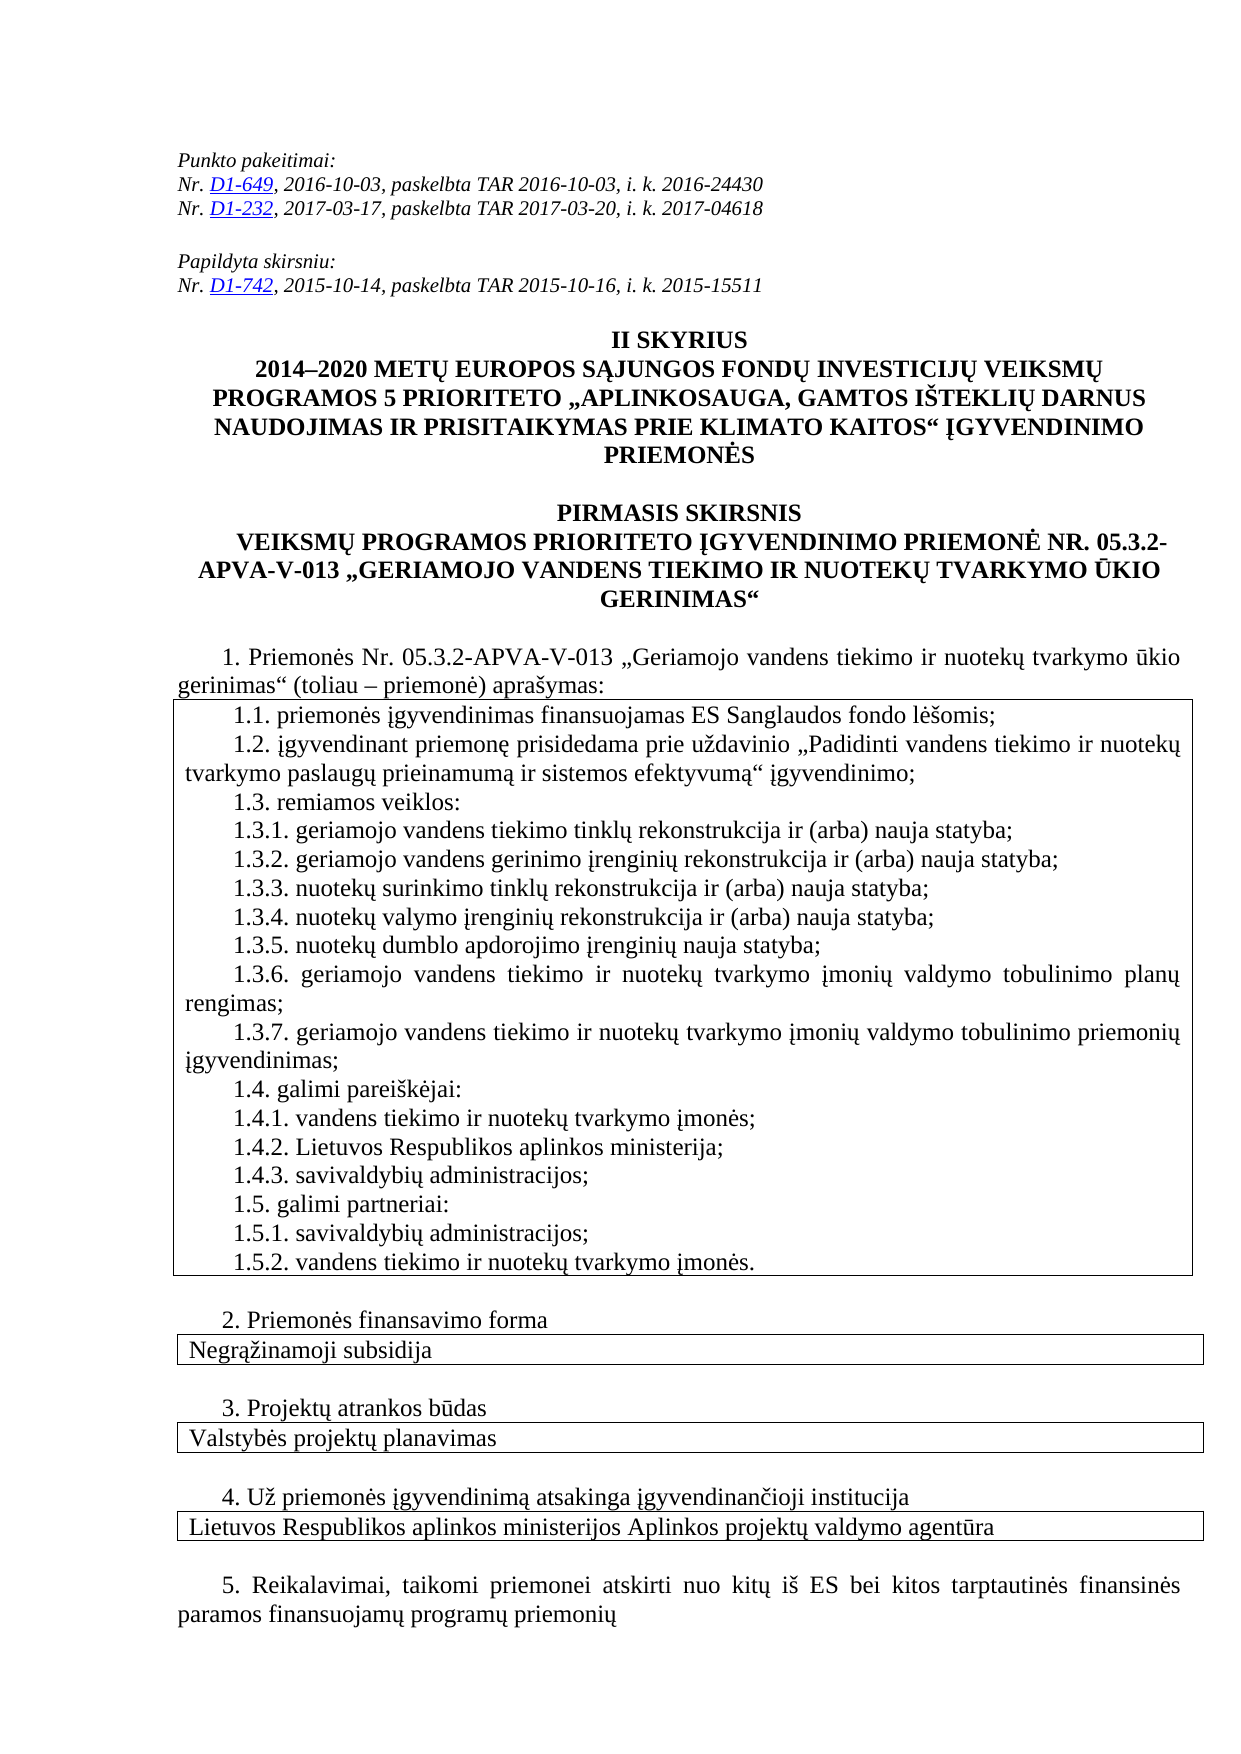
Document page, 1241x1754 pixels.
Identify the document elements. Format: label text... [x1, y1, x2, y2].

text 2. Priemonės finansavimo forma [177, 1305, 1181, 1334]
table_header Lietuvos Respublikos aplinkos ministerijos Aplinkos projektų valdymo agentūra [178, 1512, 1203, 1540]
text Punkto pakeitimai: [177, 148, 1181, 172]
text 2014–2020 METŲ EUROPOS SĄJUNGOS FONDŲ INVESTICIJŲ VEIKSMŲ PROGRAMOS 5 PRIORITETO „APLINKOSAUGA, GAMTOS IŠTEKLIŲ DARNUS NAUDOJIMAS IR PRISITAIKYMAS PRIE KLIMATO KAITOS“ ĮGYVENDINIMO PRIEMONĖS [177, 354, 1181, 469]
text Papildyta skirsniu: [177, 249, 1181, 273]
text 3. Projektų atrankos būdas [162, 1393, 1181, 1422]
table_cell 1.4. galimi pareiškėjai: 1.4.1. vandens tiekimo ir nuotekų tvarkymo įmonės; 1.4.2. Lietuvos Respublikos aplinkos ministerija; 1.4.3. savivaldybių administracijos; 1.5. galimi partneriai: 1.5.1. savivaldybių administracijos; 1.5.2. vandens tiekimo ir nuotekų tvarkymo įmonės. [174, 1074, 1192, 1275]
table_header 1.1. priemonės įgyvendinimas finansuojamas ES Sanglaudos fondo lėšomis; [174, 700, 1192, 729]
text VEIKSMŲ PROGRAMOS PRIORITETO ĮGYVENDINIMO PRIEMONĖ NR. 05.3.2-APVA-V-013 „GERIAMOJO Vandens tiekimo ir nuotekų tvarkymo ūkio gerinimas“ [177, 527, 1181, 613]
text II SKYRIUS [177, 326, 1181, 354]
text Nr. D1-232, 2017-03-17, paskelbta TAR 2017-03-20, i. k. 2017-04618 [177, 196, 1181, 220]
text 4. Už priemonės įgyvendinimą atsakinga įgyvendinančioji institucija [162, 1482, 1181, 1511]
text 5. Reikalavimai, taikomi priemonei atskirti nuo kitų iš ES bei kitos tarptautinės finansinės paramos finansuojamų programų priemonių [177, 1570, 1181, 1628]
text Nr. D1-742, 2015-10-14, paskelbta TAR 2015-10-16, i. k. 2015-15511 [177, 273, 1181, 297]
text 1. Priemonės Nr. 05.3.2-APVA-V-013 „Geriamojo vandens tiekimo ir nuotekų tvarkymo ūkio gerinimas“ (toliau – priemonė) aprašymas: [177, 642, 1181, 699]
table_cell 1.3. remiamos veiklos: 1.3.1. geriamojo vandens tiekimo tinklų rekonstrukcija ir (arba) nauja statyba; 1.3.2. geriamojo vandens gerinimo įrenginių rekonstrukcija ir (arba) nauja statyba; 1.3.3. nuotekų surinkimo tinklų rekonstrukcija ir (arba) nauja statyba; 1.3.4. nuotekų valymo įrenginių rekonstrukcija ir (arba) nauja statyba; 1.3.5. nuotekų dumblo apdorojimo įrenginių nauja statyba; 1.3.6. geriamojo vandens tiekimo ir nuotekų tvarkymo įmonių valdymo tobulinimo planų rengimas; 1.3.7. geriamojo vandens tiekimo ir nuotekų tvarkymo įmonių valdymo tobulinimo priemonių įgyvendinimas; [174, 787, 1192, 1074]
table_header Valstybės projektų planavimas [178, 1423, 1203, 1452]
table_cell 1.2. įgyvendinant priemonę prisidedama prie uždavinio „Padidinti vandens tiekimo ir nuotekų tvarkymo paslaugų prieinamumą ir sistemos efektyvumą“ įgyvendinimo; [174, 729, 1192, 787]
text PIRMASIS SKIRSNIS [177, 498, 1181, 527]
text Nr. D1-649, 2016-10-03, paskelbta TAR 2016-10-03, i. k. 2016-24430 [177, 172, 1181, 196]
table_header Negrąžinamoji subsidija [178, 1335, 1203, 1364]
